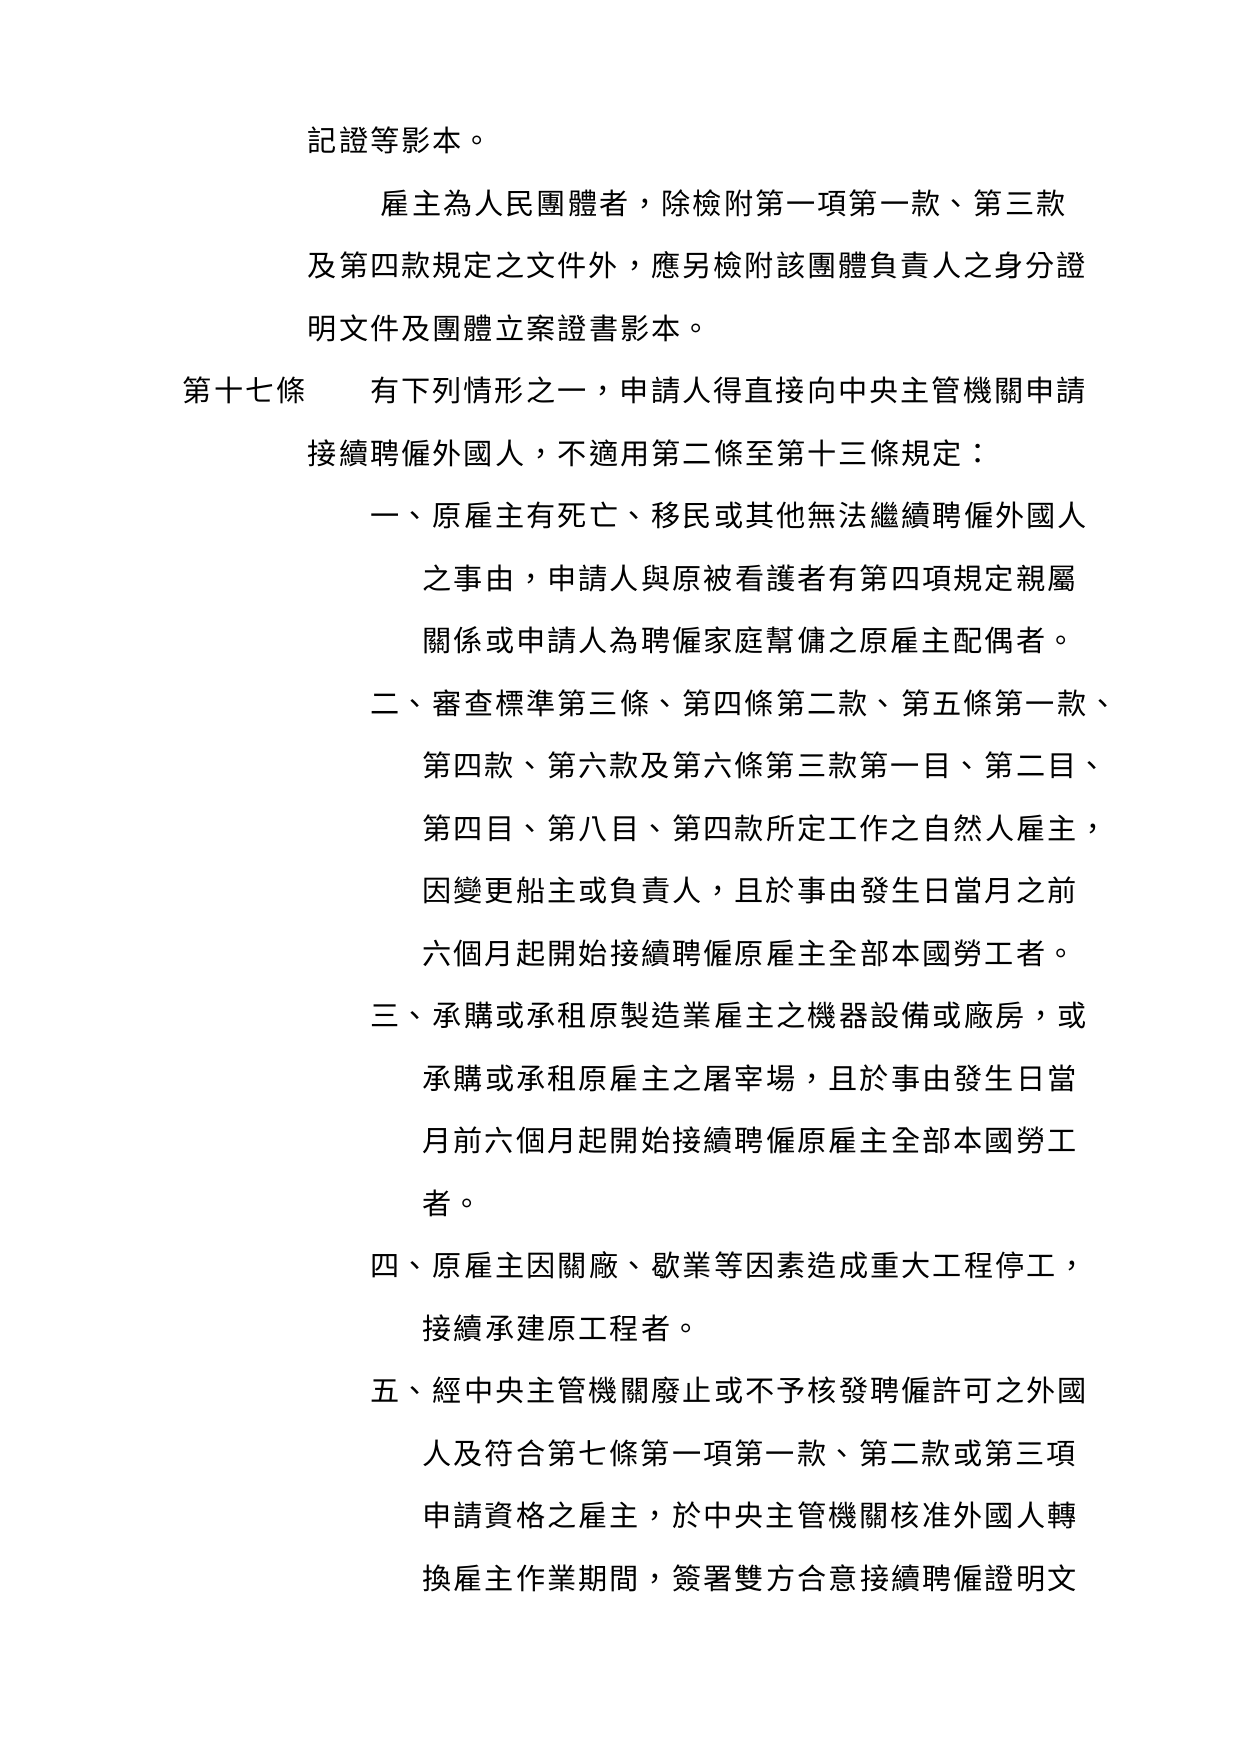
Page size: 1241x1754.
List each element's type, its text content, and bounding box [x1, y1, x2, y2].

text 記證等影本。 [300, 97, 1088, 160]
text 五、經中央主管機關廢止或不予核發聘僱許可之外國人及符合第七條第一項第一款、第二款或第三項申請資格之雇主，於中央主管機關核准外國人轉換雇主作業期間，簽署雙方合意接續聘僱證明文 [359, 1347, 1088, 1597]
text 雇主為人民團體者，除檢附第一項第一款、第三款及第四款規定之文件外，應另檢附該團體負責人之身分證明文件及團體立案證書影本。 [300, 160, 1088, 347]
text 一、原雇主有死亡、移民或其他無法繼續聘僱外國人之事由，申請人與原被看護者有第四項規定親屬關係或申請人為聘僱家庭幫傭之原雇主配偶者。 [359, 472, 1088, 660]
text 第十七條 有下列情形之一，申請人得直接向中央主管機關申請接續聘僱外國人，不適用第二條至第十三條規定： [182, 347, 1088, 472]
text 三、承購或承租原製造業雇主之機器設備或廠房，或承購或承租原雇主之屠宰場，且於事由發生日當月前六個月起開始接續聘僱原雇主全部本國勞工者。 [359, 972, 1088, 1222]
text 四、原雇主因關廠、歇業等因素造成重大工程停工，接續承建原工程者。 [359, 1222, 1088, 1347]
text 二、審查標準第三條、第四條第二款、第五條第一款、第四款、第六款及第六條第三款第一目、第二目、第四目、第八目、第四款所定工作之自然人雇主，因變更船主或負責人，且於事由發生日當月之前六個月起開始接續聘僱原雇主全部本國勞工者。 [359, 660, 1088, 972]
